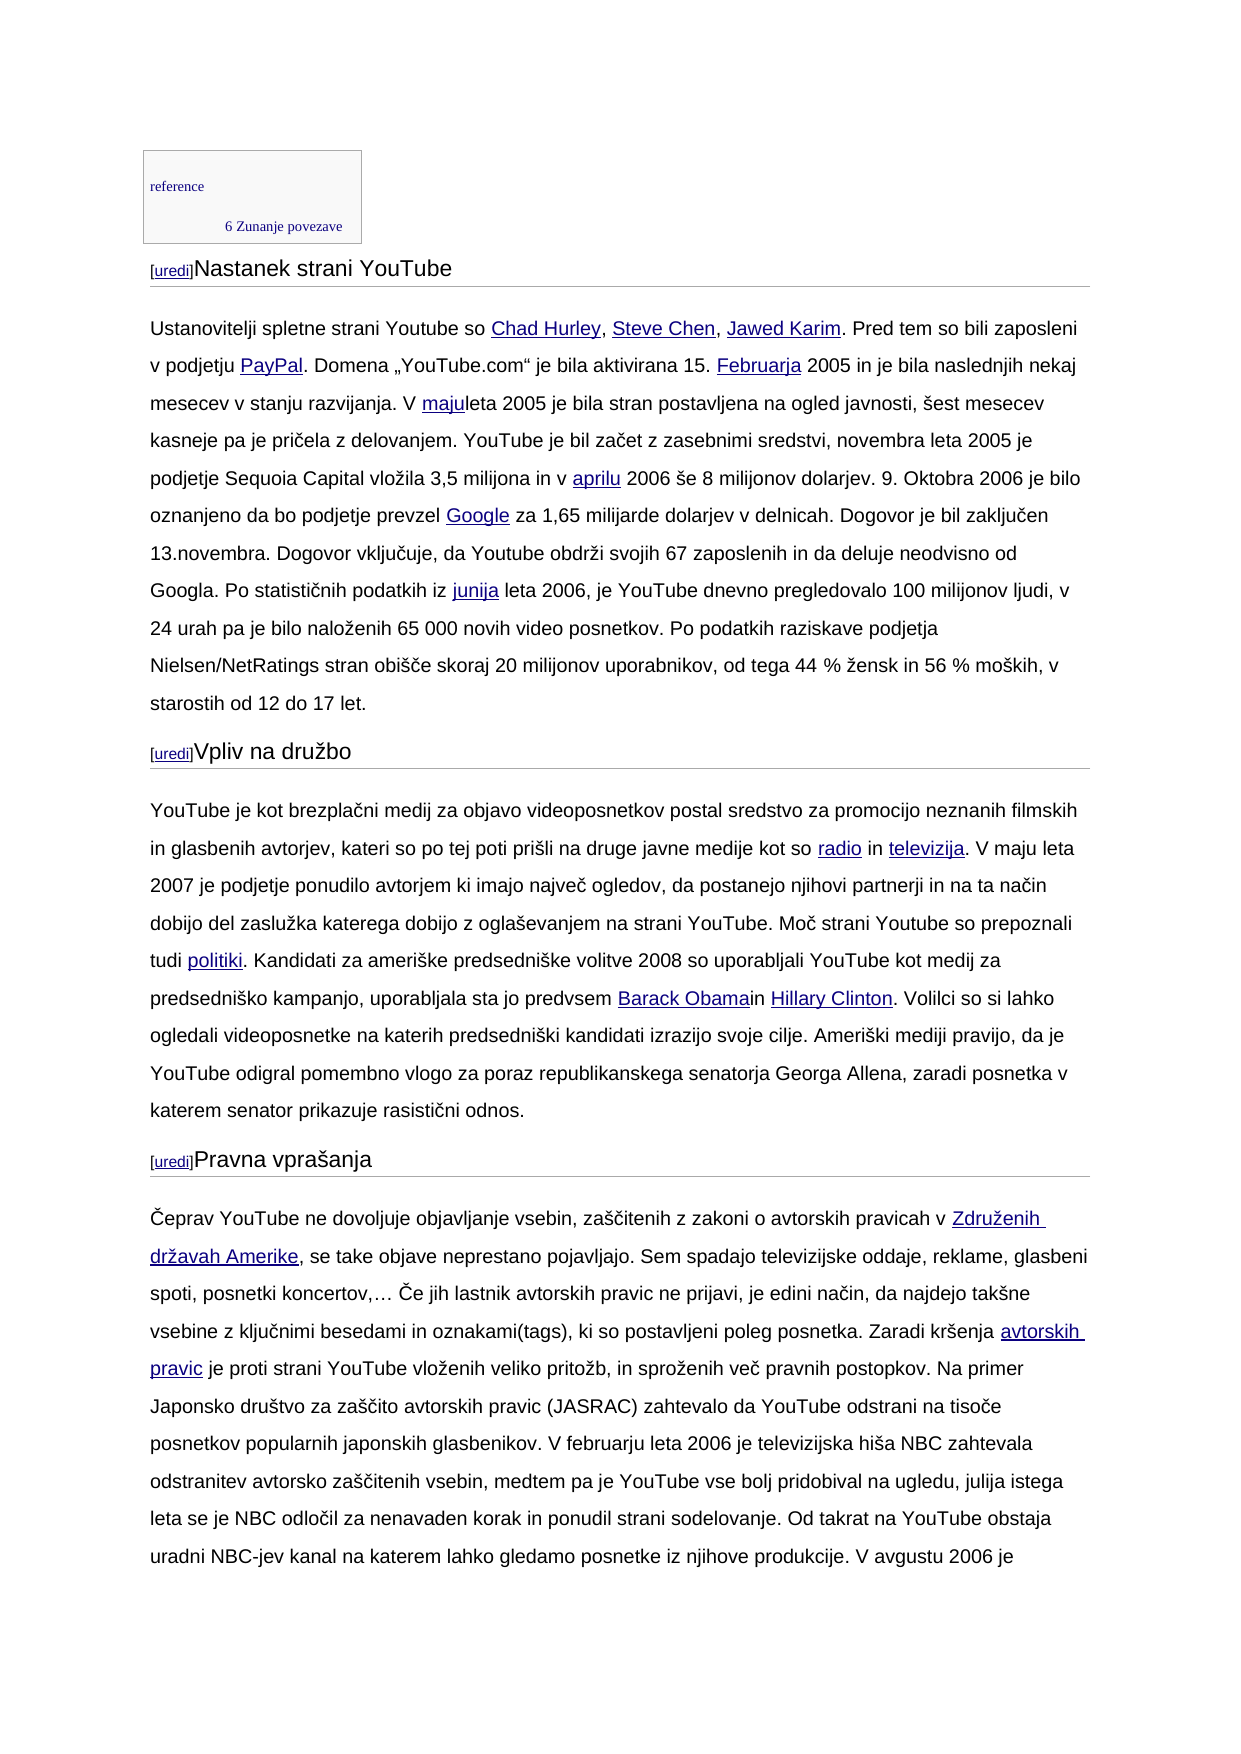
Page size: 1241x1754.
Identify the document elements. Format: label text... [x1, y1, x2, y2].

text YouTube je kot brezplačni medij za objavo videoposnetkov postal sredstvo za promocijo neznanih filmskih in glasbenih avtorjev, kateri so po tej poti prišli na druge javne medije kot so radio in televizija. V maju leta 2007 je podjetje ponudilo avtorjem ki imajo največ ogledov, da postanejo njihovi partnerji in na ta način dobijo del zaslužka katerega dobijo z oglaševanjem na strani YouTube. Moč strani Youtube so prepoznali tudi politiki. Kandidati za ameriške predsedniške volitve 2008 so uporabljali YouTube kot medij za predsedniško kampanjo, uporabljala sta jo predvsem Barack Obamain Hillary Clinton. Volilci so si lahko ogledali videoposnetke na katerih predsedniški kandidati izrazijo svoje cilje. Ameriški mediji pravijo, da je YouTube odigral pomembno vlogo za poraz republikanskega senatorja Georga Allena, zaradi posnetka v katerem senator prikazuje rasistični odnos. [150, 784, 1090, 1122]
subtitle [uredi]Pravna vprašanja [150, 1134, 1090, 1176]
subtitle [uredi]Vpliv na družbo [150, 727, 1090, 768]
text Ustanovitelji spletne strani Youtube so Chad Hurley, Steve Chen, Jawed Karim. Pred tem so bili zaposleni v podjetju PayPal. Domena „YouTube.com“ je bila aktivirana 15. Februarja 2005 in je bila naslednjih nekaj mesecev v stanju razvijanja. V majuleta 2005 je bila stran postavljena na ogled javnosti, šest mesecev kasneje pa je pričela z delovanjem. YouTube je bil začet z zasebnimi sredstvi, novembra leta 2005 je podjetje Sequoia Capital vložila 3,5 milijona in v aprilu 2006 še 8 milijonov dolarjev. 9. Oktobra 2006 je bilo oznanjeno da bo podjetje prevzel Google za 1,65 milijarde dolarjev v delnicah. Dogovor je bil zaključen 13.novembra. Dogovor vključuje, da Youtube obdrži svojih 67 zaposlenih in da deluje neodvisno od Googla. Po statističnih podatkih iz junija leta 2006, je YouTube dnevno pregledovalo 100 milijonov ljudi, v 24 urah pa je bilo naloženih 65 000 novih video posnetkov. Po podatkih raziskave podjetja Nielsen/NetRatings stran obišče skoraj 20 milijonov uporabnikov, od tega 44 % žensk in 56 % moških, v starostih od 12 do 17 let. [150, 302, 1090, 714]
subtitle [uredi]Nastanek strani YouTube [150, 244, 1090, 286]
table_header reference 6 Zunanje povezave [144, 151, 361, 243]
text Čeprav YouTube ne dovoljuje objavljanje vsebin, zaščitenih z zakoni o avtorskih pravicah v Združenih državah Amerike, se take objave neprestano pojavljajo. Sem spadajo televizijske oddaje, reklame, glasbeni spoti, posnetki koncertov,… Če jih lastnik avtorskih pravic ne prijavi, je edini način, da najdejo takšne vsebine z ključnimi besedami in oznakami(tags), ki so postavljeni poleg posnetka. Zaradi kršenja avtorskih pravic je proti strani YouTube vloženih veliko pritožb, in sproženih več pravnih postopkov. Na primer Japonsko društvo za zaščito avtorskih pravic (JASRAC) zahtevalo da YouTube odstrani na tisoče posnetkov popularnih japonskih glasbenikov. V februarju leta 2006 je televizijska hiša NBC zahtevala odstranitev avtorsko zaščitenih vsebin, medtem pa je YouTube vse bolj pridobival na ugledu, julija istega leta se je NBC odločil za nenavaden korak in ponudil strani sodelovanje. Od takrat na YouTube obstaja uradni NBC-jev kanal na katerem lahko gledamo posnetke iz njihove produkcije. V avgustu 2006 je [150, 1192, 1090, 1567]
